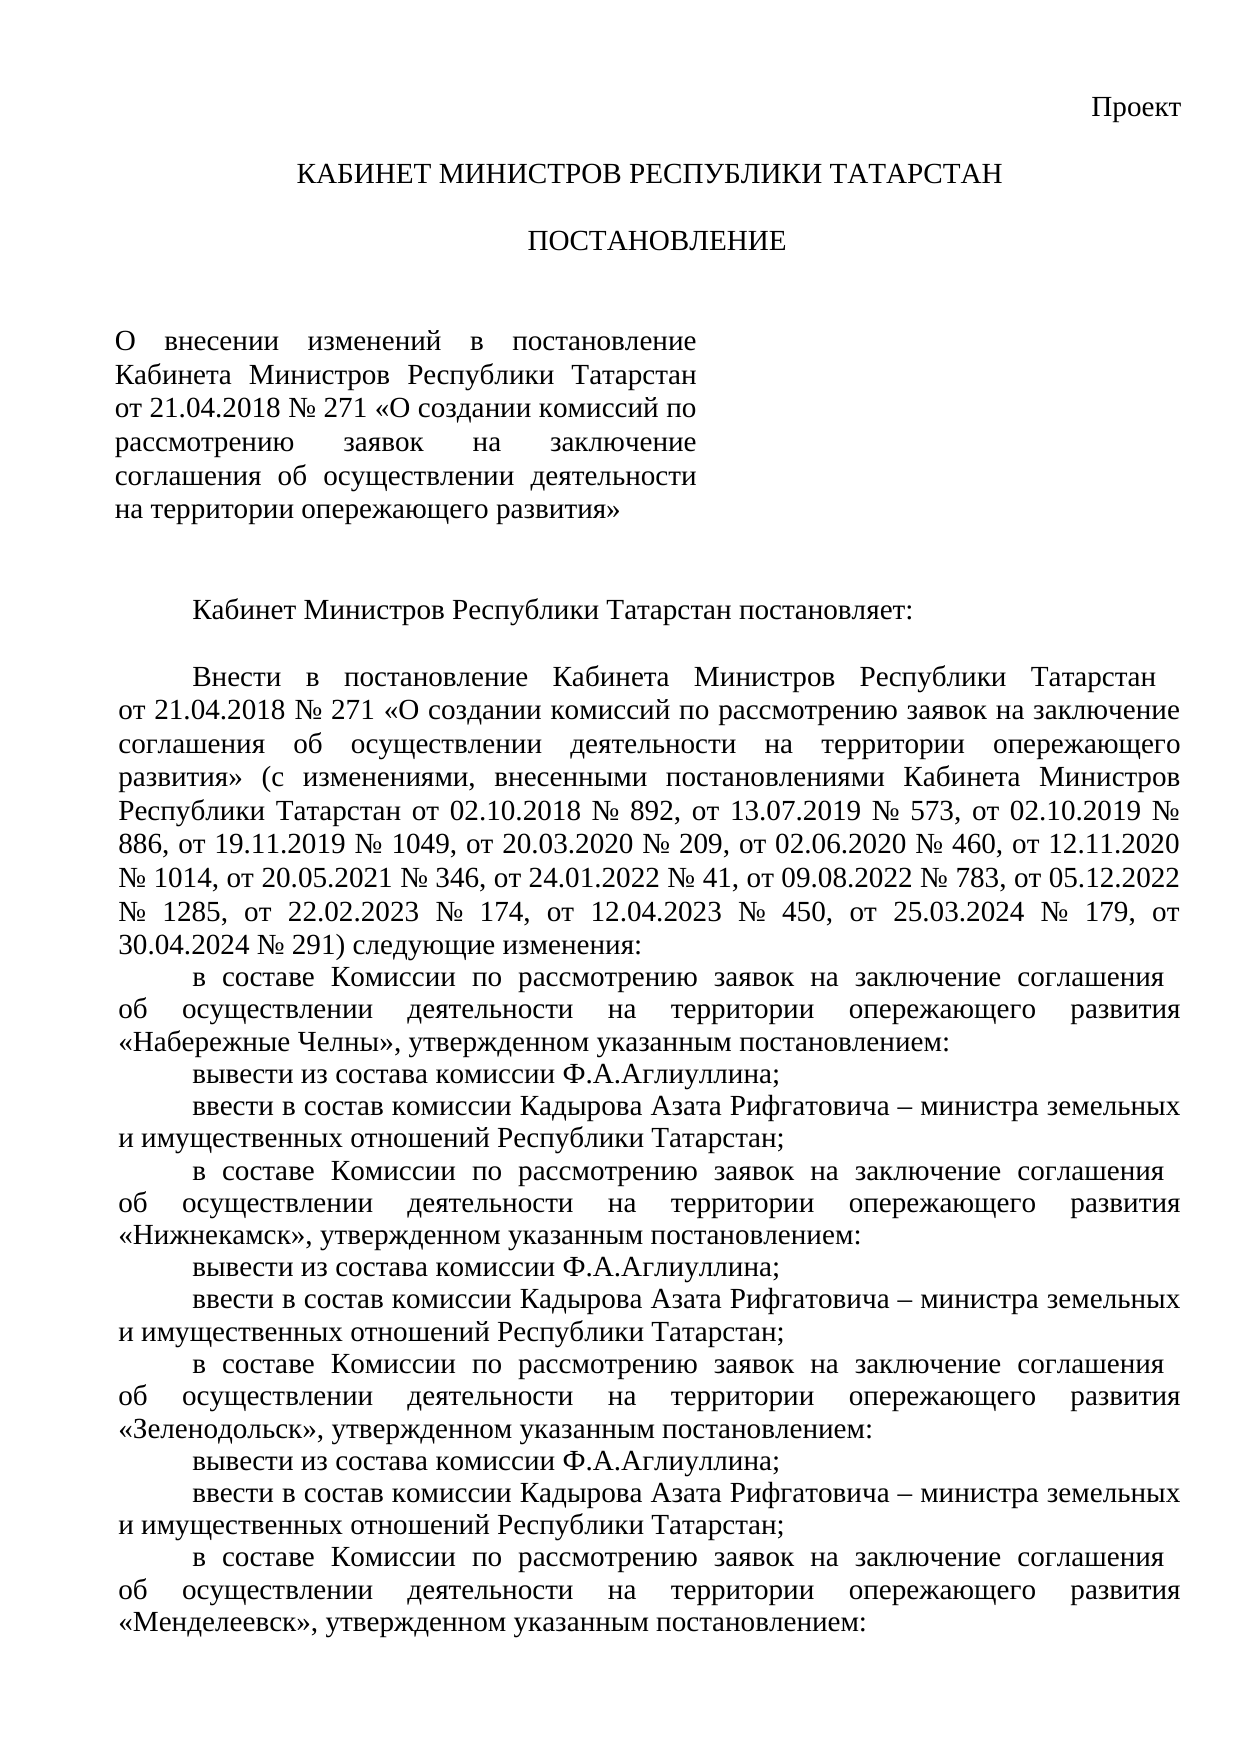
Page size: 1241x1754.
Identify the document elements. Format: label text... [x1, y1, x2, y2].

text ввести в состав комиссии Кадырова Азата Рифгатовича – министра земельных и имущественных отношений Республики Татарстан; [118, 1090, 1181, 1154]
table_header О внесении изменений в постановление Кабинета Министров Республики Татарстан от 21.04.2018 № 271 «О создании комиссий по рассмотрению заявок на заключение соглашения об осуществлении деятельности на территории опережающего развития» [103, 324, 708, 525]
text Проект [118, 89, 1181, 122]
text ввести в состав комиссии Кадырова Азата Рифгатовича – министра земельных и имущественных отношений Республики Татарстан; [118, 1477, 1181, 1541]
text ПОСТАНОВЛЕНИЕ [118, 223, 1196, 256]
text вывести из состава комиссии Ф.А.Аглиуллина; [118, 1444, 1181, 1477]
text в составе Комиссии по рассмотрению заявок на заключение соглашения об осуществлении деятельности на территории опережающего развития «Менделеевск», утвержденном указанным постановлением: [118, 1541, 1181, 1638]
text Внести в постановление Кабинета Министров Республики Татарстан от 21.04.2018 № 271 «О создании комиссий по рассмотрению заявок на заключение соглашения об осуществлении деятельности на территории опережающего развития» (с изменениями, внесенными постановлениями Кабинета Министров Республики Татарстан от 02.10.2018 № 892, от 13.07.2019 № 573, от 02.10.2019 № 886, от 19.11.2019 № 1049, от 20.03.2020 № 209, от 02.06.2020 № 460, от 12.11.2020 № 1014, от 20.05.2021 № 346, от 24.01.2022 № 41, от 09.08.2022 № 783, от 05.12.2022 № 1285, от 22.02.2023 № 174, от 12.04.2023 № 450, от 25.03.2024 № 179, от 30.04.2024 № 291) следующие изменения: [118, 659, 1181, 961]
text в составе Комиссии по рассмотрению заявок на заключение соглашения об осуществлении деятельности на территории опережающего развития «Зеленодольск», утвержденном указанным постановлением: [118, 1348, 1181, 1444]
text КАБИНЕТ МИНИСТРОВ РЕСПУБЛИКИ ТАТАРСТАН [118, 156, 1181, 189]
text Кабинет Министров Республики Татарстан постановляет: [118, 592, 1181, 625]
text в составе Комиссии по рассмотрению заявок на заключение соглашения об осуществлении деятельности на территории опережающего развития «Нижнекамск», утвержденном указанным постановлением: [118, 1154, 1181, 1251]
text вывести из состава комиссии Ф.А.Аглиуллина; [118, 1057, 1181, 1090]
text в составе Комиссии по рассмотрению заявок на заключение соглашения об осуществлении деятельности на территории опережающего развития «Набережные Челны», утвержденном указанным постановлением: [118, 961, 1181, 1057]
text вывести из состава комиссии Ф.А.Аглиуллина; [118, 1251, 1181, 1283]
text ввести в состав комиссии Кадырова Азата Рифгатовича – министра земельных и имущественных отношений Республики Татарстан; [118, 1283, 1181, 1348]
